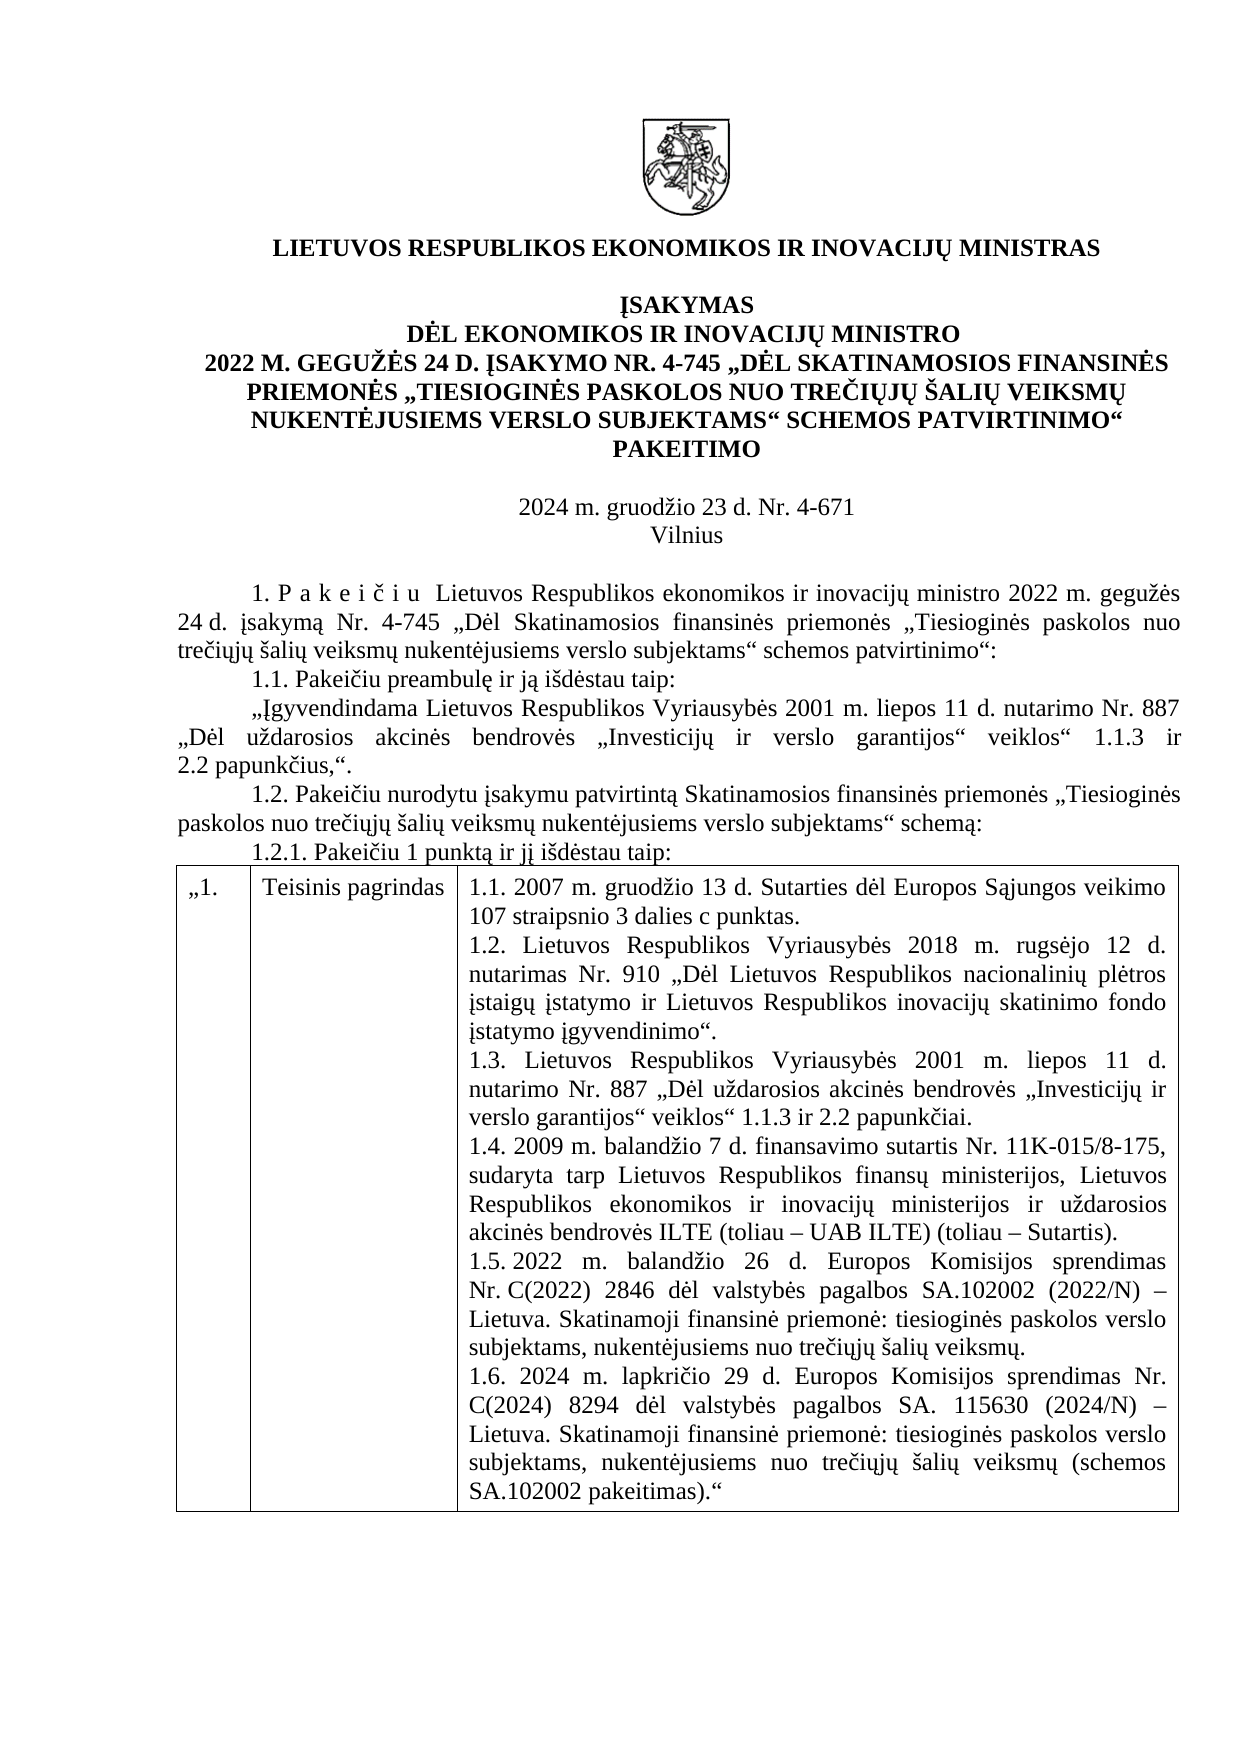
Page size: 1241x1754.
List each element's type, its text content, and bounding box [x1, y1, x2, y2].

text Vilnius [177, 520, 1196, 549]
table_header „1. [177, 866, 250, 1511]
text 2024 m. gruodžio 23 d. Nr. 4-671 [177, 492, 1196, 520]
text 1.1. Pakeičiu preambulę ir ją išdėstau taip: [177, 664, 1181, 693]
text „Įgyvendindama Lietuvos Respublikos Vyriausybės 2001 m. liepos 11 d. nutarimo Nr. 887 „Dėl uždarosios akcinės bendrovės „Investicijų ir verslo garantijos“ veiklos“ 1.1.3 ir 2.2 papunkčius,“. [177, 693, 1181, 779]
text 1.2. Pakeičiu nurodytu įsakymu patvirtintą Skatinamosios finansinės priemonės „Tiesioginės paskolos nuo trečiųjų šalių veiksmų nukentėjusiems verslo subjektams“ schemą: [177, 779, 1181, 837]
text DĖL EKONOMIKOS IR INOVACIJŲ MINISTRO 2022 M. GEGUŽĖS 24 D. ĮSAKYMO NR. 4-745 „DĖL SKATINAMOSIOS FINANSINĖS PRIEMONĖS „TIESIOGINĖS PASKOLOS NUO TREČIŲJŲ ŠALIŲ VEIKSMŲ NUKENTĖJUSIEMS VERSLO subjektAMS“ schemos PATVIRTINIMO“ PAKEITIMO [177, 319, 1196, 463]
text įsakymas [177, 290, 1196, 319]
text LIETUVOS RESPUBLIKOS Ekonomikos ir inovacijų MINISTRAS [177, 233, 1196, 262]
table_header 1.1. 2007 m. gruodžio 13 d. Sutarties dėl Europos Sąjungos veikimo 107 straipsnio 3 dalies c punktas. 1.2. Lietuvos Respublikos Vyriausybės 2018 m. rugsėjo 12 d. nutarimas Nr. 910 „Dėl Lietuvos Respublikos nacionalinių plėtros įstaigų įstatymo ir Lietuvos Respublikos inovacijų skatinimo fondo įstatymo įgyvendinimo“. 1.3. Lietuvos Respublikos Vyriausybės 2001 m. liepos 11 d. nutarimo Nr. 887 „Dėl uždarosios akcinės bendrovės „Investicijų ir verslo garantijos“ veiklos“ 1.1.3 ir 2.2 papunkčiai. 1.4. 2009 m. balandžio 7 d. finansavimo sutartis Nr. 11K-015/8-175, sudaryta tarp Lietuvos Respublikos finansų ministerijos, Lietuvos Respublikos ekonomikos ir inovacijų ministerijos ir uždarosios akcinės bendrovės ILTE (toliau – UAB ILTE) (toliau – Sutartis). 1.5. 2022 m. balandžio 26 d. Europos Komisijos sprendimas Nr. C(2022) 2846 dėl valstybės pagalbos SA.102002 (2022/N) – Lietuva. Skatinamoji finansinė priemonė: tiesioginės paskolos verslo subjektams, nukentėjusiems nuo trečiųjų šalių veiksmų. 1.6. 2024 m. lapkričio 29 d. Europos Komisijos sprendimas Nr. C(2024) 8294 dėl valstybės pagalbos SA. 115630 (2024/N) – Lietuva. Skatinamoji finansinė priemonė: tiesioginės paskolos verslo subjektams, nukentėjusiems nuo trečiųjų šalių veiksmų (schemos SA.102002 pakeitimas).“ [458, 866, 1178, 1511]
table_header Teisinis pagrindas [251, 866, 457, 1511]
text 1.2.1. Pakeičiu 1 punktą ir jį išdėstau taip: [177, 837, 1181, 865]
text 1. P a k e i č i u Lietuvos Respublikos ekonomikos ir inovacijų ministro 2022 m. gegužės 24 d. įsakymą Nr. 4-745 „Dėl Skatinamosios finansinės priemonės „Tiesioginės paskolos nuo trečiųjų šalių veiksmų nukentėjusiems verslo subjektams“ schemos patvirtinimo“: [177, 578, 1181, 664]
